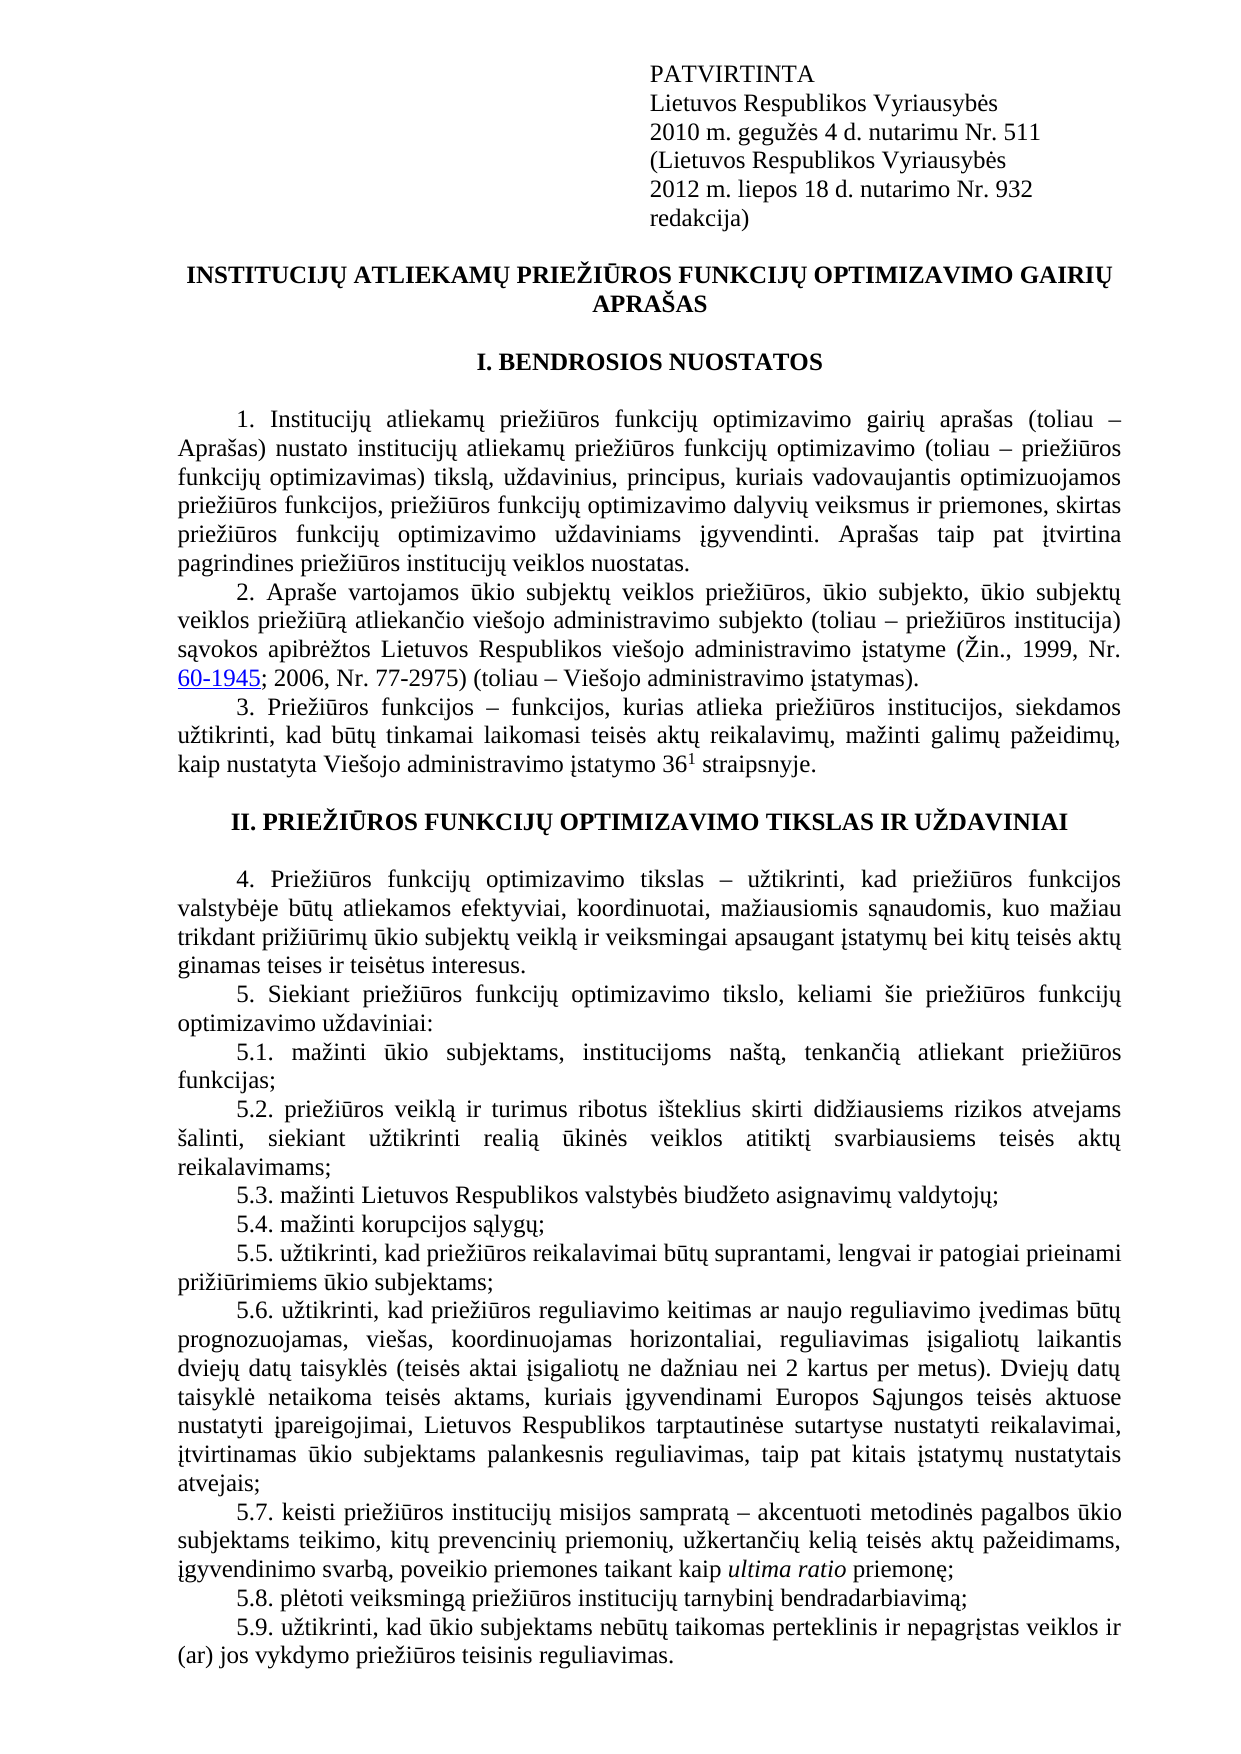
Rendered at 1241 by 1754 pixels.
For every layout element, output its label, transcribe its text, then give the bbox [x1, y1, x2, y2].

text 4. Priežiūros funkcijų optimizavimo tikslas – užtikrinti, kad priežiūros funkcijos valstybėje būtų atliekamos efektyviai, koordinuotai, mažiausiomis sąnaudomis, kuo mažiau trikdant prižiūrimų ūkio subjektų veiklą ir veiksmingai apsaugant įstatymų bei kitų teisės aktų ginamas teises ir teisėtus interesus. [177, 864, 1122, 979]
text 1. Institucijų atliekamų priežiūros funkcijų optimizavimo gairių aprašas (toliau – Aprašas) nustato institucijų atliekamų priežiūros funkcijų optimizavimo (toliau – priežiūros funkcijų optimizavimas) tikslą, uždavinius, principus, kuriais vadovaujantis optimizuojamos priežiūros funkcijos, priežiūros funkcijų optimizavimo dalyvių veiksmus ir priemones, skirtas priežiūros funkcijų optimizavimo uždaviniams įgyvendinti. Aprašas taip pat įtvirtina pagrindines priežiūros institucijų veiklos nuostatas. [177, 404, 1122, 577]
text 2012 m. liepos 18 d. nutarimo Nr. 932 redakcija) [649, 174, 1122, 232]
text 5.6. užtikrinti, kad priežiūros reguliavimo keitimas ar naujo reguliavimo įvedimas būtų prognozuojamas, viešas, koordinuojamas horizontaliai, reguliavimas įsigaliotų laikantis dviejų datų taisyklės (teisės aktai įsigaliotų ne dažniau nei 2 kartus per metus). Dviejų datų taisyklė netaikoma teisės aktams, kuriais įgyvendinami Europos Sąjungos teisės aktuose nustatyti įpareigojimai, Lietuvos Respublikos tarptautinėse sutartyse nustatyti reikalavimai, įtvirtinamas ūkio subjektams palankesnis reguliavimas, taip pat kitais įstatymų nustatytais atvejais; [177, 1295, 1122, 1497]
text (Lietuvos Respublikos Vyriausybės [649, 145, 1122, 174]
text 2010 m. gegužės 4 d. nutarimu Nr. 511 [649, 117, 1122, 145]
text 3. Priežiūros funkcijos – funkcijos, kurias atlieka priežiūros institucijos, siekdamos užtikrinti, kad būtų tinkamai laikomasi teisės aktų reikalavimų, mažinti galimų pažeidimų, kaip nustatyta Viešojo administravimo įstatymo 361 straipsnyje. [177, 692, 1122, 778]
text 5.2. priežiūros veiklą ir turimus ribotus išteklius skirti didžiausiems rizikos atvejams šalinti, siekiant užtikrinti realią ūkinės veiklos atitiktį svarbiausiems teisės aktų reikalavimams; [177, 1094, 1122, 1180]
text 5.9. užtikrinti, kad ūkio subjektams nebūtų taikomas perteklinis ir nepagrįstas veiklos ir (ar) jos vykdymo priežiūros teisinis reguliavimas. [177, 1612, 1122, 1669]
text INSTITUCIJŲ ATLIEKAMŲ PRIEŽIŪROS FUNKCIJŲ OPTIMIZAVIMO GAIRIŲ APRAŠAS [177, 260, 1122, 318]
text II. PRIEŽIŪROS FUNKCIJŲ OPTIMIZAVIMO TIKSLAS IR UŽDAVINIAI [177, 807, 1122, 835]
text 2. Apraše vartojamos ūkio subjektų veiklos priežiūros, ūkio subjekto, ūkio subjektų veiklos priežiūrą atliekančio viešojo administravimo subjekto (toliau – priežiūros institucija) sąvokos apibrėžtos Lietuvos Respublikos viešojo administravimo įstatyme (Žin., 1999, Nr. 60-1945; 2006, Nr. 77-2975) (toliau – Viešojo administravimo įstatymas). [177, 577, 1122, 692]
text 5.4. mažinti korupcijos sąlygų; [177, 1209, 1122, 1238]
text 5.1. mažinti ūkio subjektams, institucijoms naštą, tenkančią atliekant priežiūros funkcijas; [177, 1037, 1122, 1094]
text Lietuvos Respublikos Vyriausybės [649, 88, 1122, 117]
text 5.3. mažinti Lietuvos Respublikos valstybės biudžeto asignavimų valdytojų; [177, 1180, 1122, 1209]
text 5.7. keisti priežiūros institucijų misijos sampratą – akcentuoti metodinės pagalbos ūkio subjektams teikimo, kitų prevencinių priemonių, užkertančių kelią teisės aktų pažeidimams, įgyvendinimo svarbą, poveikio priemones taikant kaip ultima ratio priemonę; [177, 1497, 1122, 1583]
text 5.8. plėtoti veiksmingą priežiūros institucijų tarnybinį bendradarbiavimą; [177, 1583, 1122, 1612]
text 5. Siekiant priežiūros funkcijų optimizavimo tikslo, keliami šie priežiūros funkcijų optimizavimo uždaviniai: [177, 979, 1122, 1037]
text PATVIRTINTA [649, 59, 1122, 88]
text I. BENDROSIOS NUOSTATOS [177, 347, 1122, 375]
text 5.5. užtikrinti, kad priežiūros reikalavimai būtų suprantami, lengvai ir patogiai prieinami prižiūrimiems ūkio subjektams; [177, 1238, 1122, 1295]
